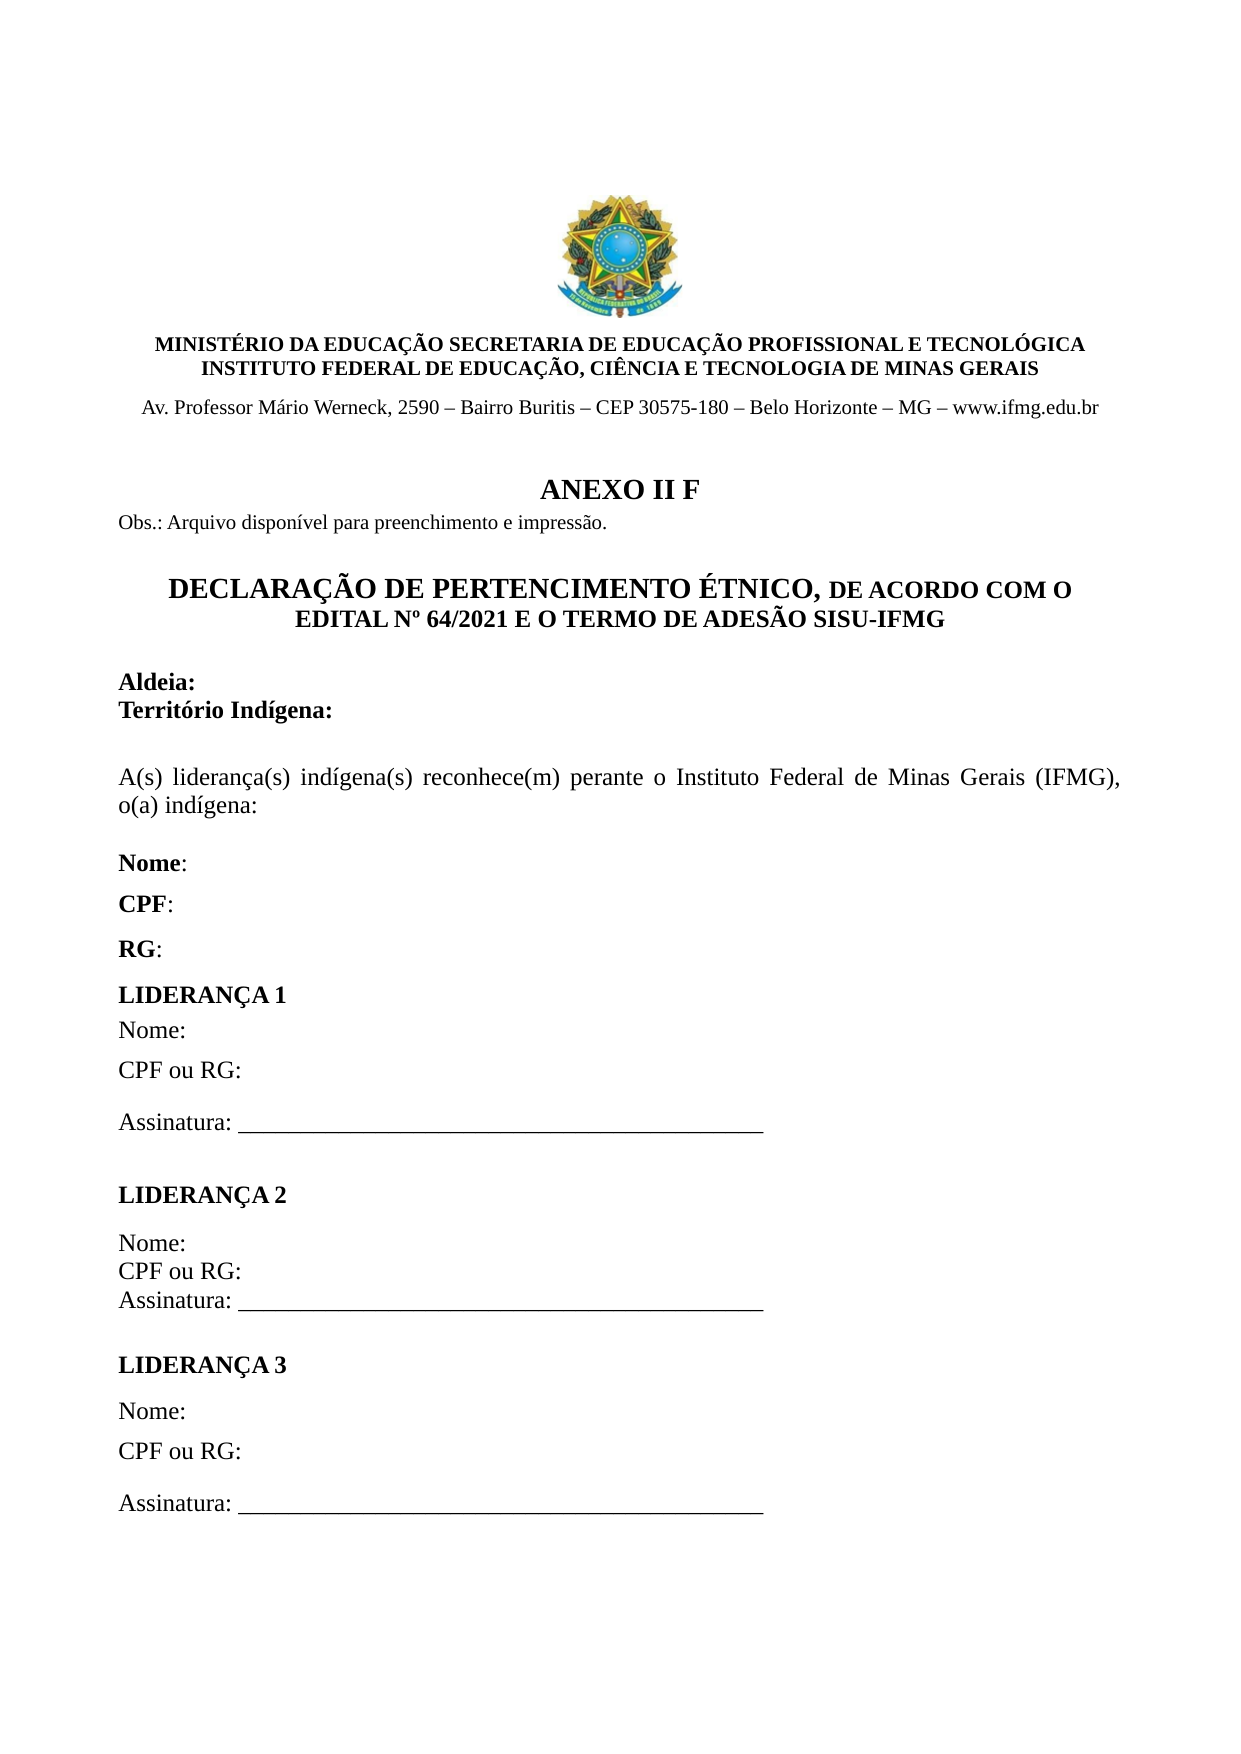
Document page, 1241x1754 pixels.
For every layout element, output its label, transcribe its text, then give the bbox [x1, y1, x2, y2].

text Obs.: Arquivo disponível para preenchimento e impressão. [118, 510, 1122, 534]
text Nome: [118, 1228, 1122, 1256]
text RG: [118, 934, 1122, 963]
text Nome: [118, 848, 1122, 877]
text MINISTÉRIO DA EDUCAÇÃO SECRETARIA DE EDUCAÇÃO PROFISSIONAL E TECNOLÓGICA INSTITUTO FEDERAL DE EDUCAÇÃO, CIÊNCIA E TECNOLOGIA DE MINAS GERAIS [118, 332, 1122, 380]
text LIDERANÇA 2 [118, 1147, 1122, 1209]
text Assinatura: __________________________________________ [118, 1285, 1122, 1314]
text CPF: [118, 889, 1122, 918]
text Av. Professor Mário Werneck, 2590 – Bairro Buritis – CEP 30575-180 – Belo Horizonte – MG – www.ifmg.edu.br [118, 394, 1122, 419]
text Assinatura: __________________________________________ [118, 1488, 1122, 1516]
text Nome: [118, 1396, 1122, 1425]
text DECLARAÇÃO DE PERTENCIMENTO ÉTNICO, DE ACORDO COM O [118, 571, 1122, 604]
text Nome: [118, 1015, 1122, 1044]
text A(s) liderança(s) indígena(s) reconhece(m) perante o Instituto Federal de Minas Gerais (IFMG), o(a) indígena: [118, 762, 1122, 819]
text Assinatura: __________________________________________ [118, 1107, 1122, 1136]
text CPF ou RG: [118, 1256, 1122, 1285]
text CPF ou RG: [118, 1436, 1122, 1465]
text Aldeia: [118, 667, 1122, 696]
text CPF ou RG: [118, 1055, 1122, 1084]
text LIDERANÇA 1 [118, 981, 1122, 1009]
text EDITAL Nº 64/2021 E O TERMO DE ADESÃO SISU-IFMG [118, 604, 1122, 633]
text ANEXO II F [118, 472, 1122, 505]
text Território Indígena: [118, 696, 1122, 724]
text LIDERANÇA 3 [118, 1350, 1122, 1379]
